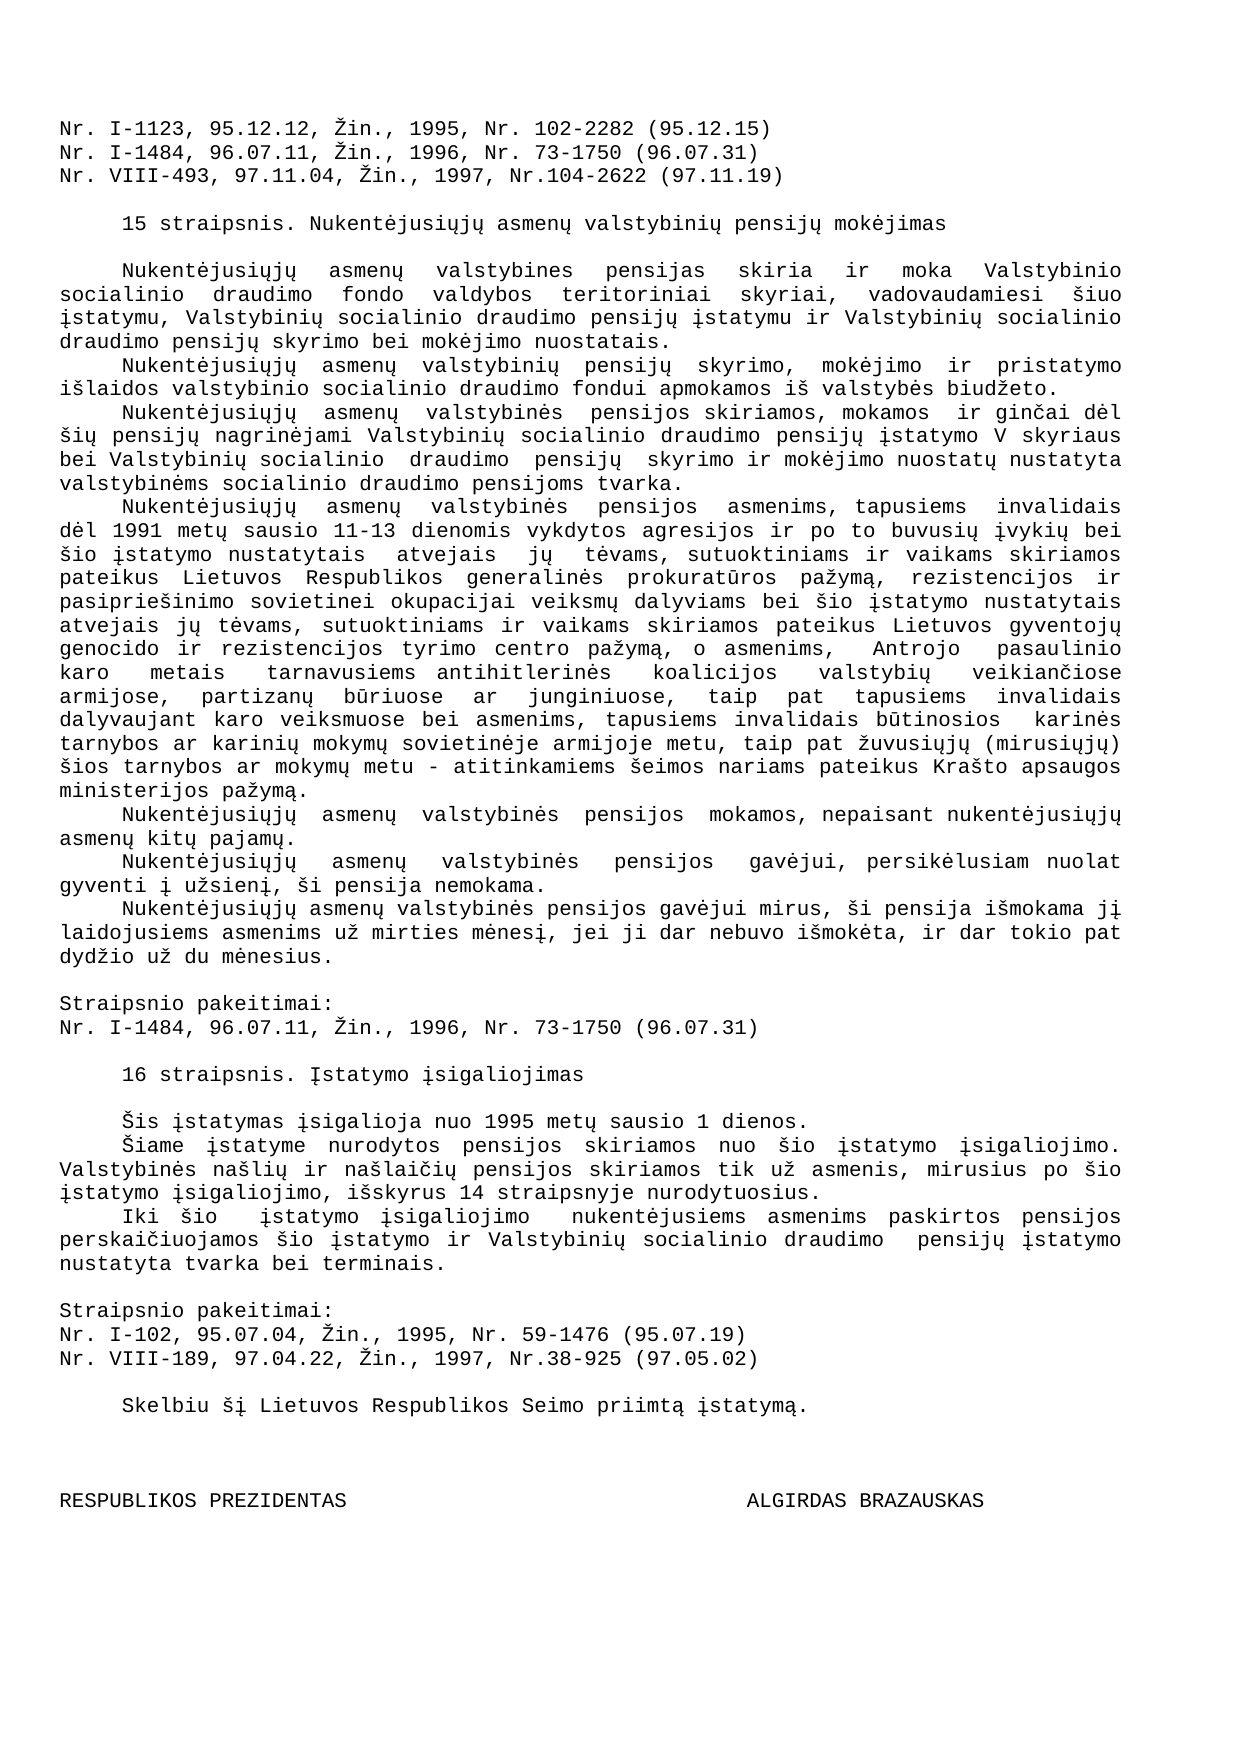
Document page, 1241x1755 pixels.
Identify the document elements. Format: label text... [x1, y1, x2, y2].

text Nr. VIII-493, 97.11.04, Žin., 1997, Nr.104-2622 (97.11.19) [59, 165, 1122, 189]
text Nukentėjusiųjų asmenų valstybines pensijas skiria ir moka Valstybinio socialinio draudimo fondo valdybos teritoriniai skyriai, vadovaudamiesi šiuo įstatymu, Valstybinių socialinio draudimo pensijų įstatymu ir Valstybinių socialinio draudimo pensijų skyrimo bei mokėjimo nuostatais. [59, 260, 1122, 354]
text RESPUBLIKOS PREZIDENTAS ALGIRDAS BRAZAUSKAS [59, 1489, 1122, 1513]
text Straipsnio pakeitimai: [59, 1300, 1122, 1324]
text Šis įstatymas įsigalioja nuo 1995 metų sausio 1 dienos. [59, 1111, 1122, 1135]
text Nr. I-1484, 96.07.11, Žin., 1996, Nr. 73-1750 (96.07.31) [59, 142, 1122, 165]
text Nukentėjusiųjų asmenų valstybinės pensijos gavėjui mirus, ši pensija išmokama jį laidojusiems asmenims už mirties mėnesį, jei ji dar nebuvo išmokėta, ir dar tokio pat dydžio už du mėnesius. [59, 898, 1122, 969]
text Nukentėjusiųjų asmenų valstybinės pensijos mokamos, nepaisant nukentėjusiųjų asmenų kitų pajamų. [59, 804, 1122, 851]
text Skelbiu šį Lietuvos Respublikos Seimo priimtą įstatymą. [59, 1395, 1122, 1419]
text Nukentėjusiųjų asmenų valstybinės pensijos skiriamos, mokamos ir ginčai dėl šių pensijų nagrinėjami Valstybinių socialinio draudimo pensijų įstatymo V skyriaus bei Valstybinių socialinio draudimo pensijų skyrimo ir mokėjimo nuostatų nustatyta valstybinėms socialinio draudimo pensijoms tvarka. [59, 402, 1122, 496]
text 15 straipsnis. Nukentėjusiųjų asmenų valstybinių pensijų mokėjimas [59, 213, 1122, 236]
text Nukentėjusiųjų asmenų valstybinės pensijos gavėjui, persikėlusiam nuolat gyventi į užsienį, ši pensija nemokama. [59, 851, 1122, 898]
text 16 straipsnis. Įstatymo įsigaliojimas [59, 1064, 1122, 1088]
text Nukentėjusiųjų asmenų valstybinių pensijų skyrimo, mokėjimo ir pristatymo išlaidos valstybinio socialinio draudimo fondui apmokamos iš valstybės biudžeto. [59, 354, 1122, 402]
text Iki šio įstatymo įsigaliojimo nukentėjusiems asmenims paskirtos pensijos perskaičiuojamos šio įstatymo ir Valstybinių socialinio draudimo pensijų įstatymo nustatyta tvarka bei terminais. [59, 1206, 1122, 1277]
text Straipsnio pakeitimai: [59, 993, 1122, 1017]
text Nr. I-1484, 96.07.11, Žin., 1996, Nr. 73-1750 (96.07.31) [59, 1017, 1122, 1040]
text Nr. I-102, 95.07.04, Žin., 1995, Nr. 59-1476 (95.07.19) [59, 1324, 1122, 1348]
text Šiame įstatyme nurodytos pensijos skiriamos nuo šio įstatymo įsigaliojimo. Valstybinės našlių ir našlaičių pensijos skiriamos tik už asmenis, mirusius po šio įstatymo įsigaliojimo, išskyrus 14 straipsnyje nurodytuosius. [59, 1135, 1122, 1206]
text Nr. VIII-189, 97.04.22, Žin., 1997, Nr.38-925 (97.05.02) [59, 1348, 1122, 1371]
text Nukentėjusiųjų asmenų valstybinės pensijos asmenims, tapusiems invalidais dėl 1991 metų sausio 11-13 dienomis vykdytos agresijos ir po to buvusių įvykių bei šio įstatymo nustatytais atvejais jų tėvams, sutuoktiniams ir vaikams skiriamos pateikus Lietuvos Respublikos generalinės prokuratūros pažymą, rezistencijos ir pasipriešinimo sovietinei okupacijai veiksmų dalyviams bei šio įstatymo nustatytais atvejais jų tėvams, sutuoktiniams ir vaikams skiriamos pateikus Lietuvos gyventojų genocido ir rezistencijos tyrimo centro pažymą, o asmenims, Antrojo pasaulinio karo metais tarnavusiems antihitlerinės koalicijos valstybių veikiančiose armijose, partizanų būriuose ar junginiuose, taip pat tapusiems invalidais dalyvaujant karo veiksmuose bei asmenims, tapusiems invalidais būtinosios karinės tarnybos ar karinių mokymų sovietinėje armijoje metu, taip pat žuvusiųjų (mirusiųjų) šios tarnybos ar mokymų metu - atitinkamiems šeimos nariams pateikus Krašto apsaugos ministerijos pažymą. [59, 496, 1122, 804]
text Nr. I-1123, 95.12.12, Žin., 1995, Nr. 102-2282 (95.12.15) [59, 118, 1122, 142]
